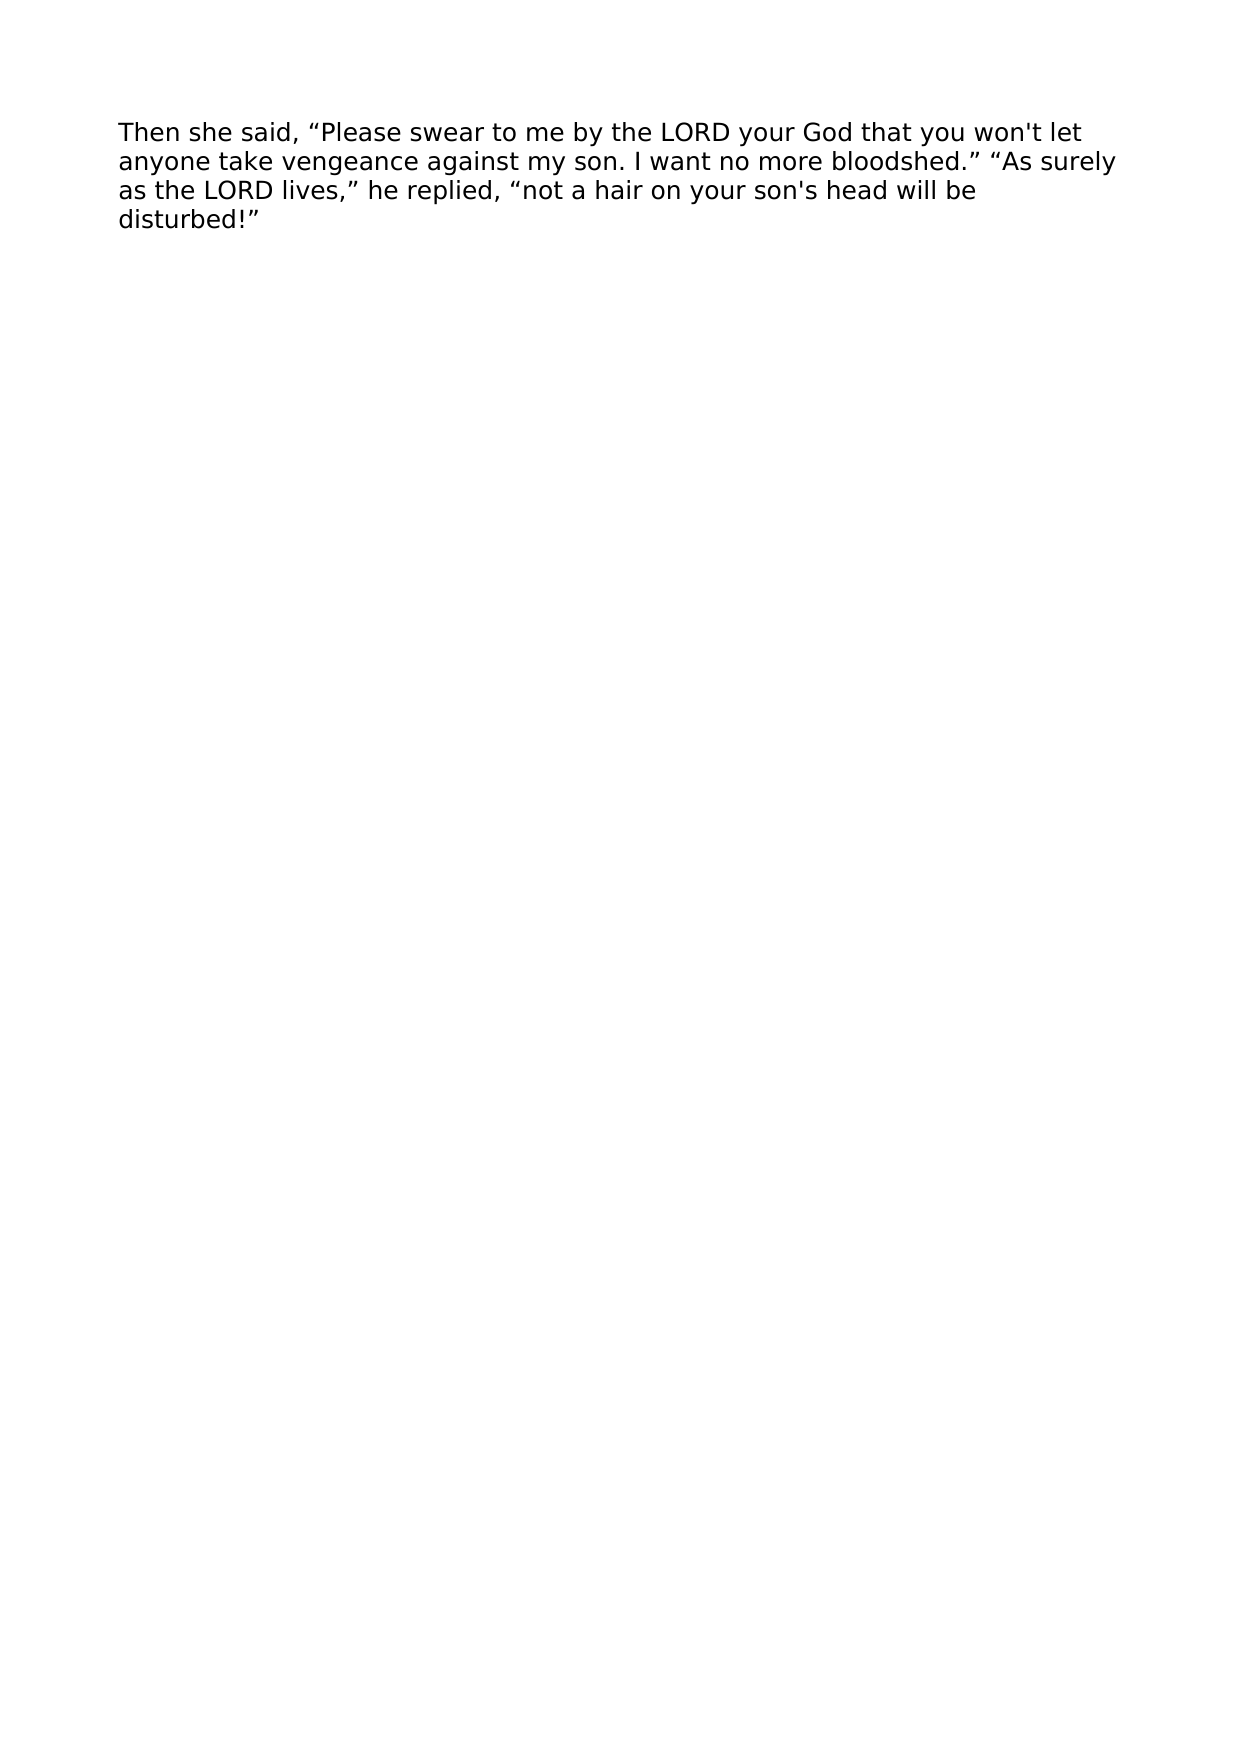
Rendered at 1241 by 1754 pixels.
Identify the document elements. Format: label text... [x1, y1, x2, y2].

text Then she said, “Please swear to me by the LORD your God that you won't let anyone take vengeance against my son. I want no more bloodshed.” “As surely as the LORD lives,” he replied, “not a hair on your son's head will be disturbed!” [118, 118, 1122, 235]
